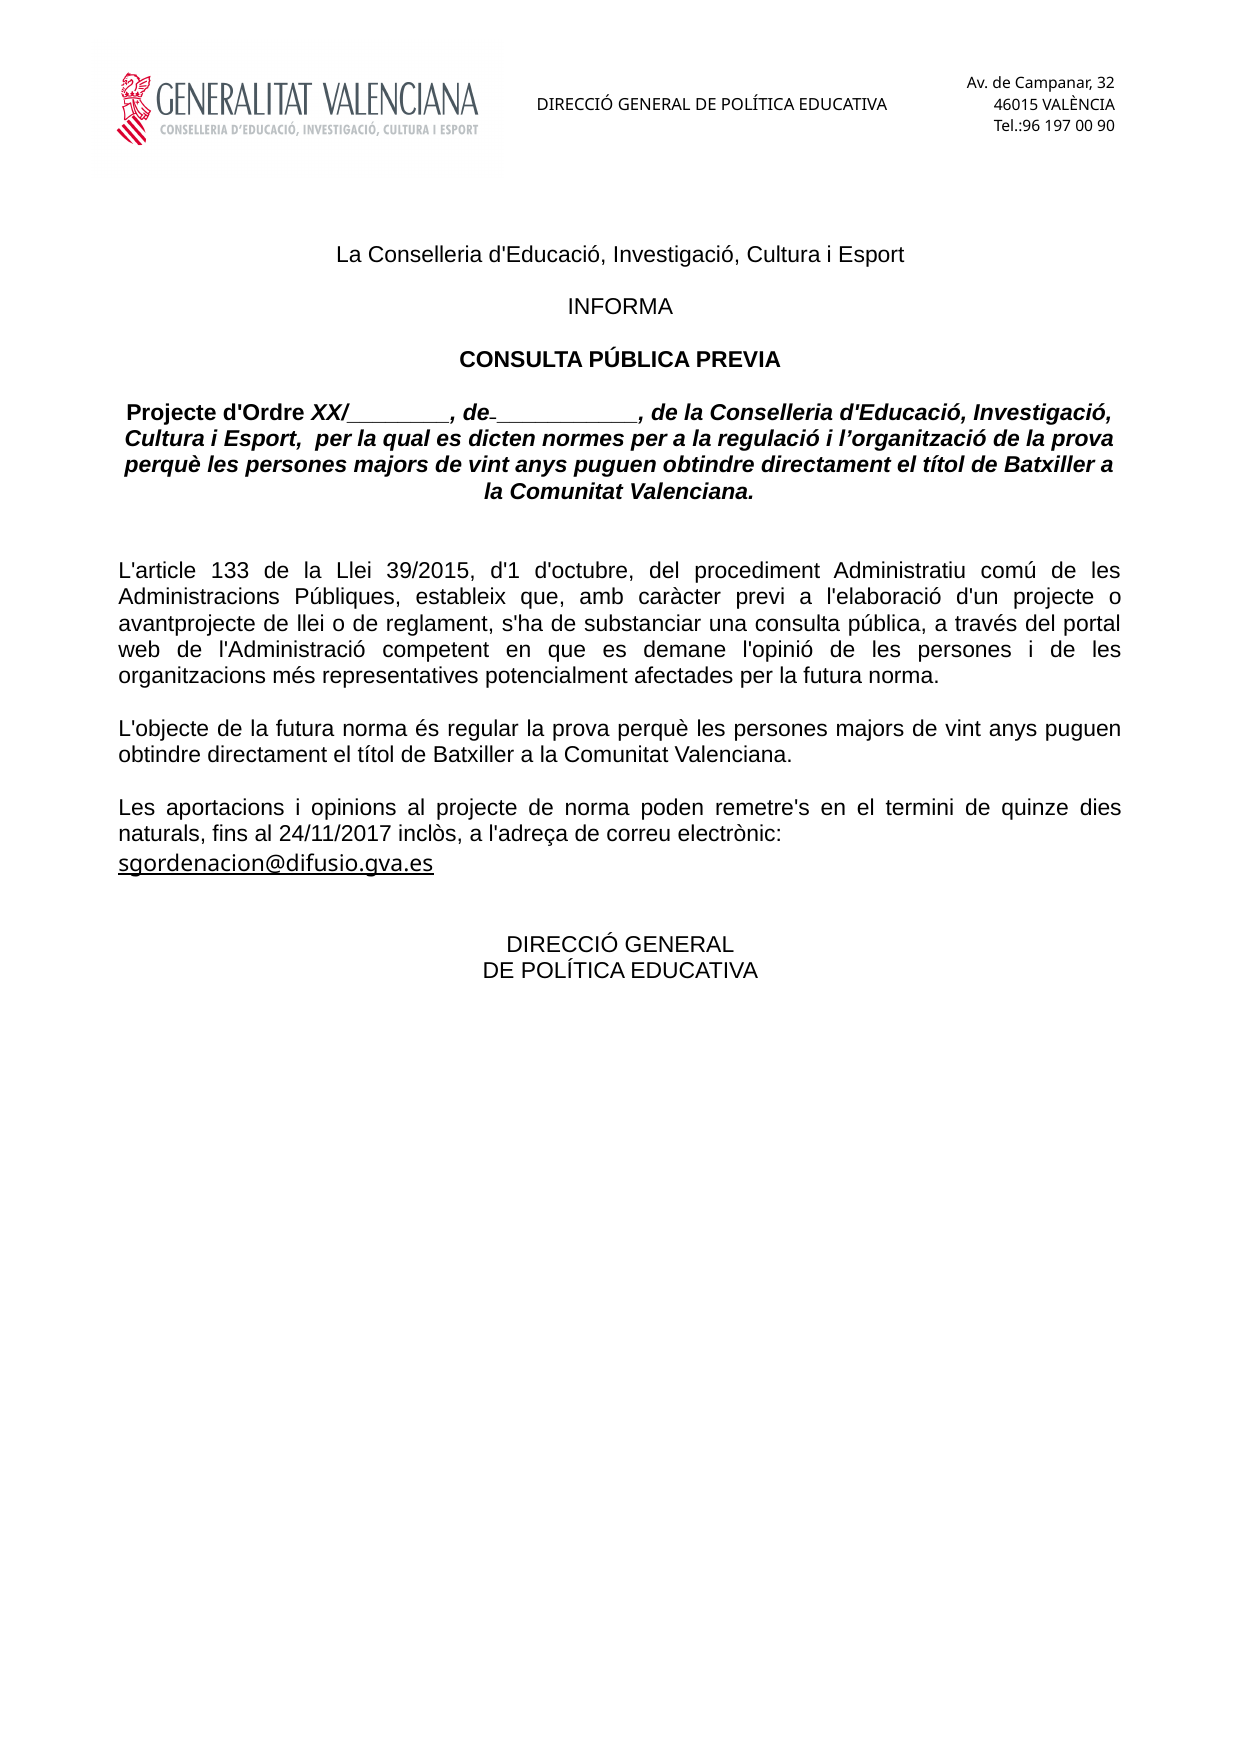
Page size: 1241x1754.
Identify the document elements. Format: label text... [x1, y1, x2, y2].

text L'objecte de la futura norma és regular la prova perquè les persones majors de vint anys puguen obtindre directament el títol de Batxiller a la Comunitat Valenciana. [118, 715, 1122, 768]
picture [91, 39, 505, 178]
text L'article 133 de la Llei 39/2015, d'1 d'octubre, del procediment Administratiu comú de les Administracions Públiques, estableix que, amb caràcter previ a l'elaboració d'un projecte o avantprojecte de llei o de reglament, s'ha de substanciar una consulta pública, a través del portal web de l'Administració competent en que es demane l'opinió de les persones i de les organitzacions més representatives potencialment afectades per la futura norma. [118, 557, 1122, 688]
text sgordenacion@difusio.gva.es [118, 847, 1122, 878]
text INFORMA [118, 293, 1122, 319]
text Les aportacions i opinions al projecte de norma poden remetre's en el termini de quinze dies naturals, fins al 24/11/2017 inclòs, a l'adreça de correu electrònic: [118, 794, 1122, 847]
text DIRECCIÓ GENERAL [118, 931, 1122, 957]
text Projecte d'Ordre XX/________, de₋___________, de la Conselleria d'Educació, Investigació, Cultura i Esport, per la qual es dicten normes per a la regulació i l’organització de la prova perquè les persones majors de vint anys puguen obtindre directament el títol de Batxiller a la Comunitat Valenciana. [118, 399, 1122, 504]
text CONSULTA PÚBLICA PREVIA [118, 346, 1122, 372]
text DE POLÍTICA EDUCATIVA [118, 957, 1122, 983]
text La Conselleria d'Educació, Investigació, Cultura i Esport [118, 241, 1122, 267]
